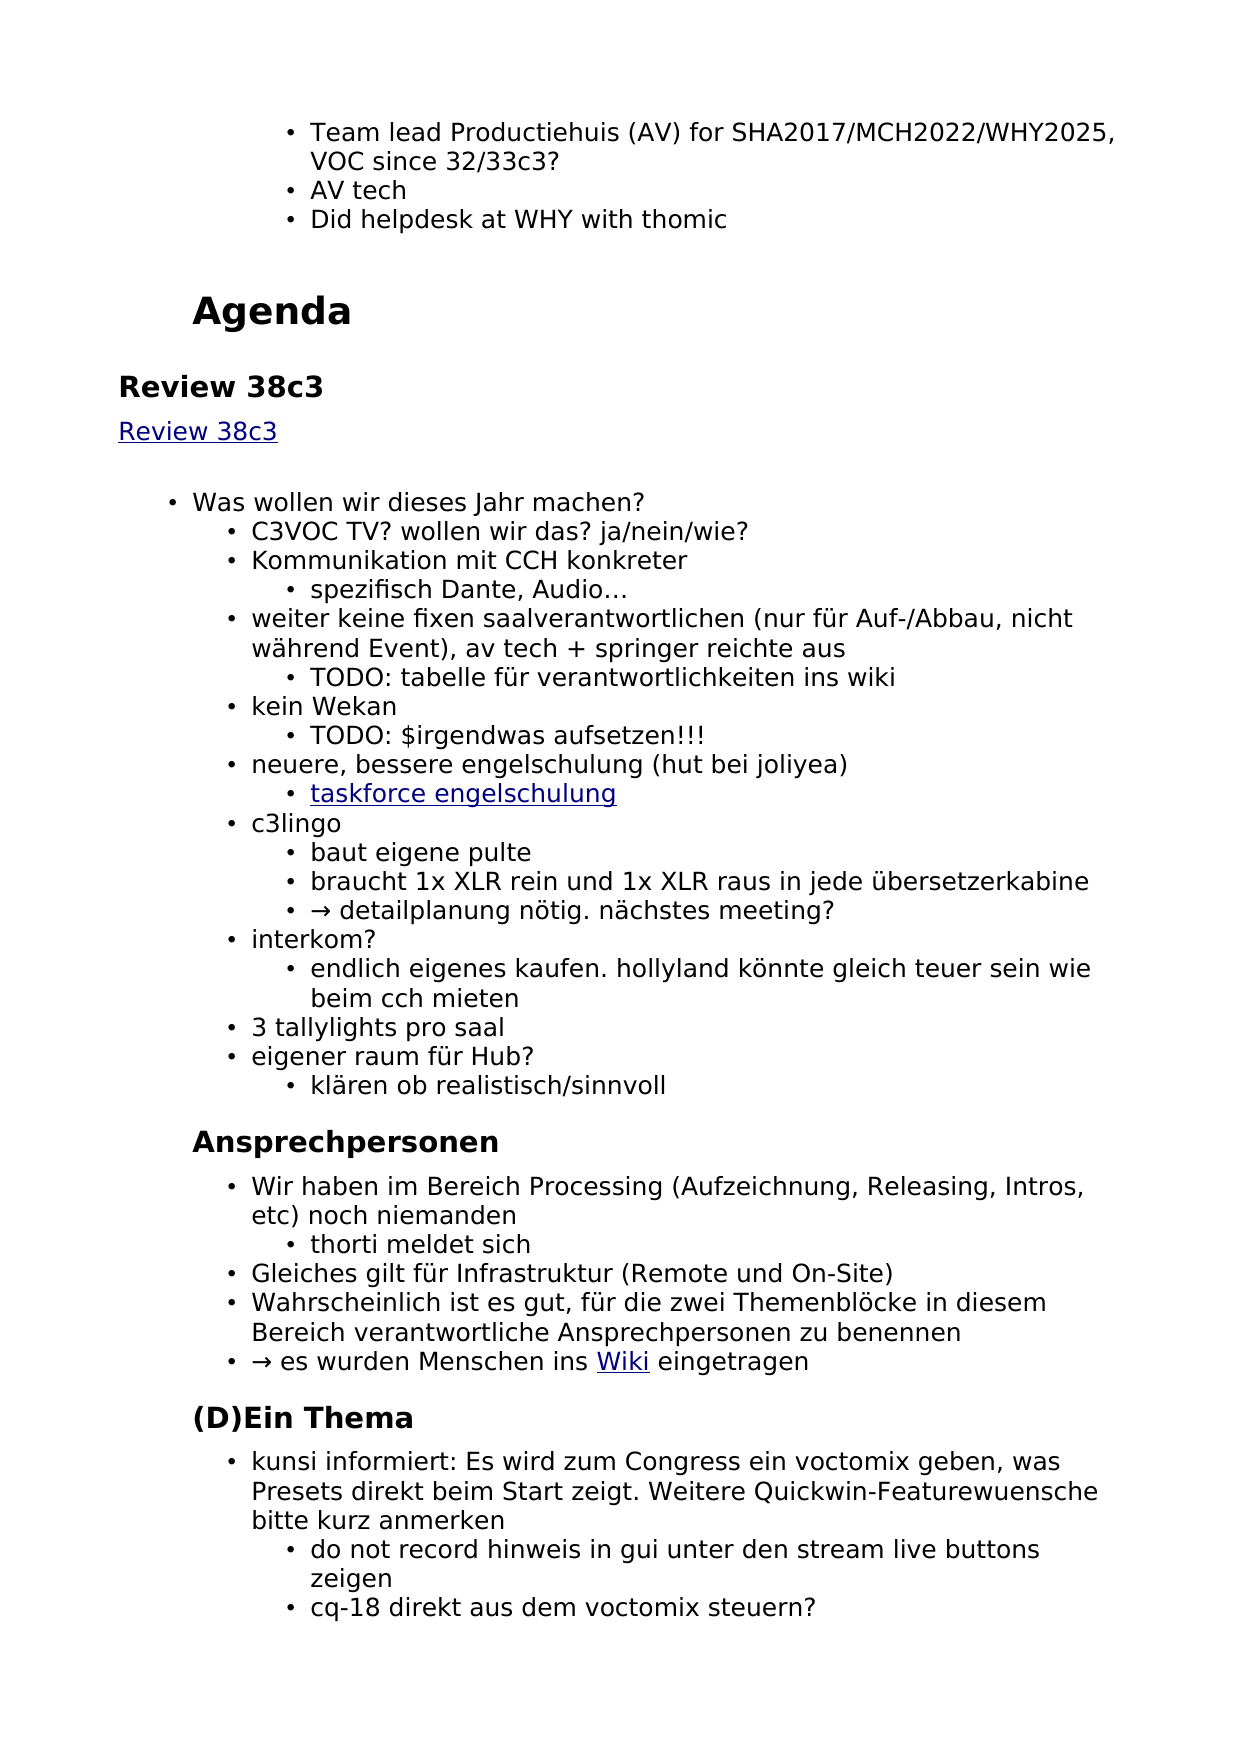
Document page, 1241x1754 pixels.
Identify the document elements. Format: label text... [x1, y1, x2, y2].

list klären ob realistisch/sinnvoll [295, 1071, 1122, 1101]
list thorti meldet sich [295, 1230, 1122, 1259]
list TODO: tabelle für verantwortlichkeiten ins wiki [295, 663, 1122, 692]
list c3lingo [236, 809, 1122, 838]
list braucht 1x XLR rein und 1x XLR raus in jede übersetzerkabine [295, 867, 1122, 896]
subtitle Ansprechpersonen [177, 1126, 1122, 1159]
list → es wurden Menschen ins Wiki eingetragen [236, 1347, 1122, 1376]
list Gleiches gilt für Infrastruktur (Remote und On-Site) [236, 1259, 1122, 1289]
list weiter keine fixen saalverantwortlichen (nur für Auf-/Abbau, nicht während Event), av tech + springer reichte aus [236, 605, 1122, 663]
list Wahrscheinlich ist es gut, für die zwei Themenblöcke in diesem Bereich verantwortliche Ansprechpersonen zu benennen [236, 1289, 1122, 1347]
list taskforce engelschulung [295, 780, 1122, 809]
subtitle Agenda [177, 289, 1122, 333]
text Review 38c3 [118, 417, 1122, 446]
list kein Wekan [236, 692, 1122, 721]
list Was wollen wir dieses Jahr machen? [177, 488, 1122, 517]
list endlich eigenes kaufen. hollyland könnte gleich teuer sein wie beim cch mieten [295, 955, 1122, 1013]
list AV tech [295, 176, 1122, 206]
subtitle Review 38c3 [118, 370, 1122, 404]
list kunsi informiert: Es wird zum Congress ein voctomix geben, was Presets direkt beim Start zeigt. Weitere Quickwin-Featurewuensche bitte kurz anmerken [236, 1448, 1122, 1535]
list 3 tallylights pro saal [236, 1013, 1122, 1042]
list Wir haben im Bereich Processing (Aufzeichnung, Releasing, Intros, etc) noch niemanden [236, 1172, 1122, 1230]
subtitle (D)Ein Thema [177, 1401, 1122, 1435]
list → detailplanung nötig. nächstes meeting? [295, 896, 1122, 926]
list neuere, bessere engelschulung (hut bei joliyea) [236, 751, 1122, 780]
list Team lead Productiehuis (AV) for SHA2017/MCH2022/WHY2025, VOC since 32/33c3? [295, 118, 1122, 176]
list Kommunikation mit CCH konkreter [236, 546, 1122, 576]
list do not record hinweis in gui unter den stream live buttons zeigen [295, 1535, 1122, 1593]
list eigener raum für Hub? [236, 1042, 1122, 1071]
list cq-18 direkt aus dem voctomix steuern? [295, 1593, 1122, 1623]
list interkom? [236, 926, 1122, 955]
list Did helpdesk at WHY with thomic [295, 206, 1122, 235]
list baut eigene pulte [295, 838, 1122, 867]
list spezifisch Dante, Audio… [295, 576, 1122, 605]
list TODO: $irgendwas aufsetzen!!! [295, 721, 1122, 751]
list C3VOC TV? wollen wir das? ja/nein/wie? [236, 517, 1122, 546]
